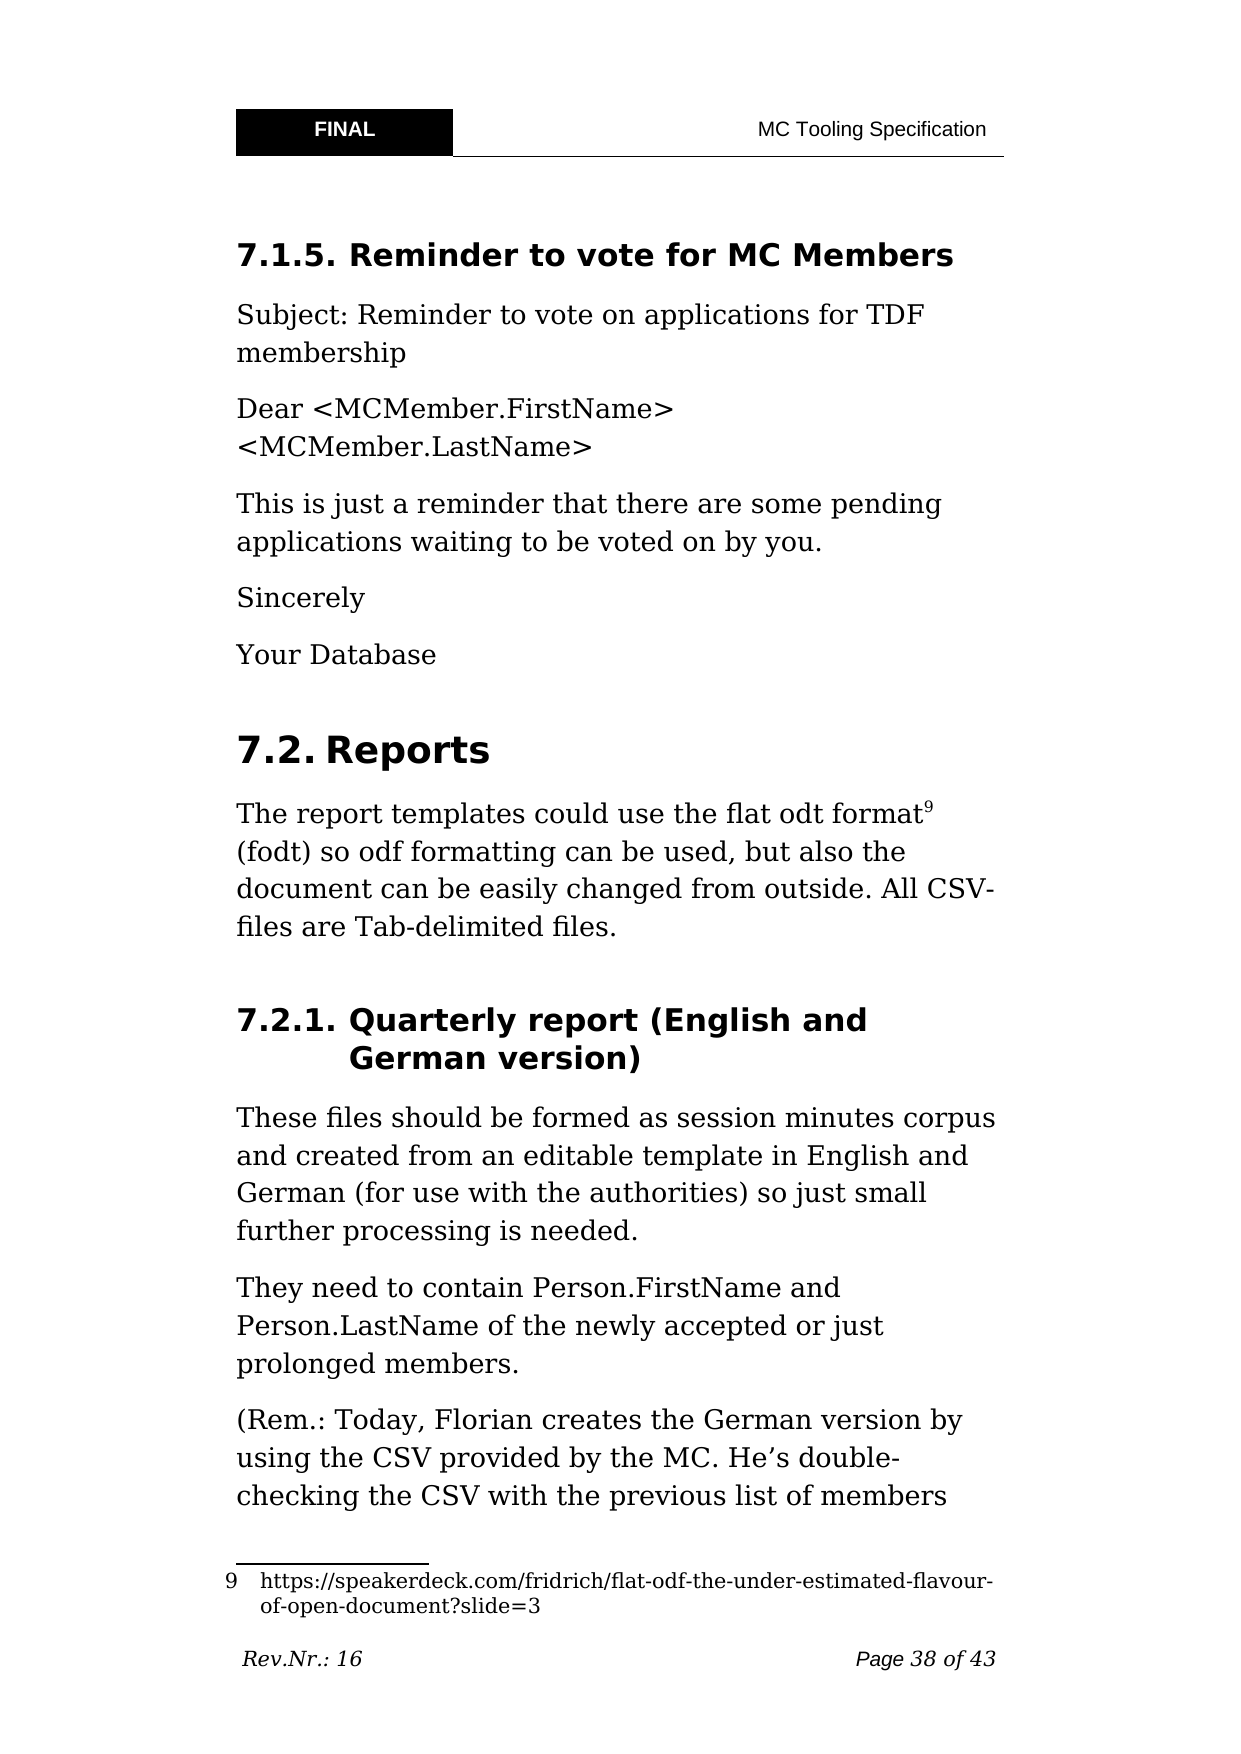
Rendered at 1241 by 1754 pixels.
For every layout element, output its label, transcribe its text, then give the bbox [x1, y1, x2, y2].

subtitle Reminder to vote for MC Members [236, 236, 1004, 274]
text (Rem.: Today, Florian creates the German version by using the CSV provided by the MC. He’s double-checking the CSV with the previous list of members [236, 1398, 1004, 1512]
text Subject: Reminder to vote on applications for TDF membership [236, 293, 1004, 368]
text This is just a reminder that there are some pending applications waiting to be voted on by you. [236, 482, 1004, 557]
text Your Database [236, 633, 1004, 671]
text They need to contain Person.FirstName and Person.LastName of the newly accepted or just prolonged members. [236, 1266, 1004, 1379]
text https://speakerdeck.com/fridrich/flat-odf-the-under-estimated-flavour-of-open-document?slide=3 [224, 1570, 1004, 1618]
subtitle Reports [236, 729, 1004, 773]
text Sincerely [236, 576, 1004, 614]
text The report templates could use the flat odt format (fodt) so odf formatting can be used, but also the document can be easily changed from outside. All CSV-files are Tab-delimited files. [236, 792, 1004, 943]
text These files should be formed as session minutes corpus and created from an editable template in English and German (for use with the authorities) so just small further processing is needed. [236, 1096, 1004, 1247]
text Dear <MCMember.FirstName> <MCMember.LastName> [236, 387, 1004, 463]
subtitle Quarterly report (English and German version) [236, 1001, 1004, 1077]
